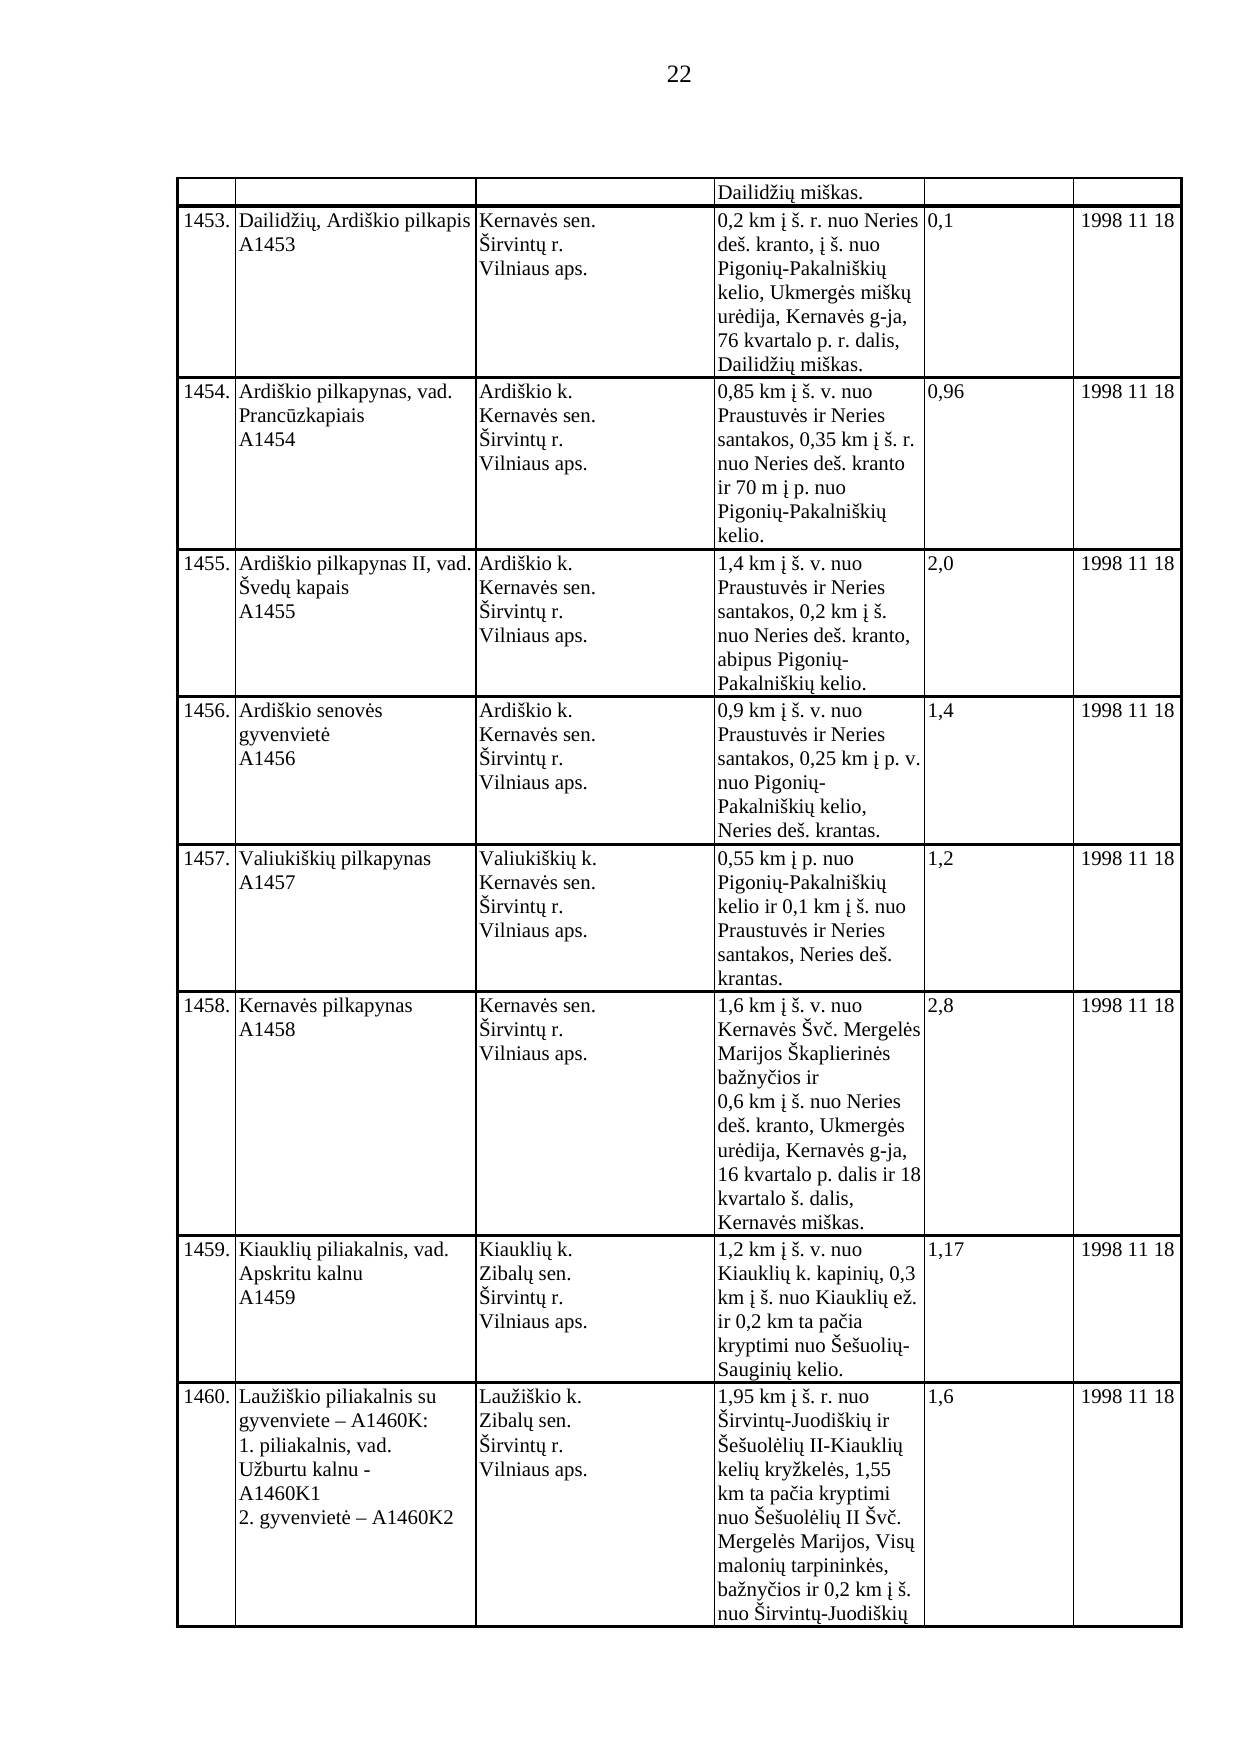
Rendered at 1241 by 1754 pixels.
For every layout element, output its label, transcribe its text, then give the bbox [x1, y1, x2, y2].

table_cell 0,55 km į p. nuo Pigonių-Pakalniškių kelio ir 0,1 km į š. nuo Praustuvės ir Neries santakos, Neries deš. krantas. [715, 846, 924, 990]
table_cell 0,9 km į š. v. nuo Praustuvės ir Neries santakos, 0,25 km į p. v. nuo Pigonių-Pakalniškių kelio, Neries deš. krantas. [715, 698, 924, 842]
table_cell Laužiškio piliakalnis su gyvenviete – A1460K: 1. piliakalnis, vad. Užburtu kalnu - A1460K1 2. gyvenvietė – A1460K2 [236, 1384, 475, 1625]
table_cell 0,85 km į š. v. nuo Praustuvės ir Neries santakos, 0,35 km į š. r. nuo Neries deš. kranto ir 70 m į p. nuo Pigonių-Pakalniškių kelio. [715, 379, 924, 547]
table_cell Ardiškio pilkapynas, vad. Prancūzkapiais A1454 [236, 379, 475, 547]
table_cell Ardiškio k. Kernavės sen. Širvintų r. Vilniaus aps. [477, 379, 714, 547]
table_cell [236, 179, 475, 204]
table_cell 1,95 km į š. r. nuo Širvintų-Juodiškių ir Šešuolėlių II-Kiauklių kelių kryžkelės, 1,55 km ta pačia kryptimi nuo Šešuolėlių II Švč. Mergelės Marijos, Visų malonių tarpininkės, bažnyčios ir 0,2 km į š. nuo Širvintų-Juodiškių [715, 1384, 924, 1625]
table_cell 1998 11 18 [1074, 993, 1180, 1234]
table_cell 1455. [179, 551, 235, 695]
table_cell 1459. [179, 1237, 235, 1381]
table_cell 1998 11 18 [1074, 551, 1180, 695]
table_cell Kernavės pilkapynas A1458 [236, 993, 475, 1234]
table_cell Ardiškio k. Kernavės sen. Širvintų r. Vilniaus aps. [477, 698, 714, 842]
table_cell 1998 11 18 [1074, 1237, 1180, 1381]
table_cell 0,96 [925, 379, 1073, 547]
table_cell [477, 179, 714, 204]
table_cell [1074, 179, 1180, 204]
table_cell Dailidžių miškas. [715, 179, 924, 204]
table_cell 1,6 km į š. v. nuo Kernavės Švč. Mergelės Marijos Škaplierinės bažnyčios ir 0,6 km į š. nuo Neries deš. kranto, Ukmergės urėdija, Kernavės g-ja, 16 kvartalo p. dalis ir 18 kvartalo š. dalis, Kernavės miškas. [715, 993, 924, 1234]
table_cell 1454. [179, 379, 235, 547]
table_cell [925, 179, 1073, 204]
table_cell Kiauklių piliakalnis, vad. Apskritu kalnu A1459 [236, 1237, 475, 1381]
table_cell Laužiškio k. Zibalų sen. Širvintų r. Vilniaus aps. [477, 1384, 714, 1625]
table_cell 1,17 [925, 1237, 1073, 1381]
table_cell 1998 11 18 [1074, 208, 1180, 376]
table_cell 1,2 [925, 846, 1073, 990]
table_cell 1,4 km į š. v. nuo Praustuvės ir Neries santakos, 0,2 km į š. nuo Neries deš. kranto, abipus Pigonių-Pakalniškių kelio. [715, 551, 924, 695]
table_cell 1,6 [925, 1384, 1073, 1625]
table_cell 1456. [179, 698, 235, 842]
table_cell 1457. [179, 846, 235, 990]
table_cell [179, 179, 235, 204]
table_cell 1,2 km į š. v. nuo Kiauklių k. kapinių, 0,3 km į š. nuo Kiauklių ež. ir 0,2 km ta pačia kryptimi nuo Šešuolių-Sauginių kelio. [715, 1237, 924, 1381]
table_cell 1458. [179, 993, 235, 1234]
table_cell 2,8 [925, 993, 1073, 1234]
table_cell Kernavės sen. Širvintų r. Vilniaus aps. [477, 993, 714, 1234]
table_cell 1998 11 18 [1074, 379, 1180, 547]
table_cell 1998 11 18 [1074, 846, 1180, 990]
table_cell Ardiškio senovės gyvenvietė A1456 [236, 698, 475, 842]
table_cell 1460. [179, 1384, 235, 1625]
table_cell Valiukiškių k. Kernavės sen. Širvintų r. Vilniaus aps. [477, 846, 714, 990]
table_cell 0,1 [925, 208, 1073, 376]
table_cell Dailidžių, Ardiškio pilkapis A1453 [236, 208, 475, 376]
table_cell Kernavės sen. Širvintų r. Vilniaus aps. [477, 208, 714, 376]
table_cell Valiukiškių pilkapynas A1457 [236, 846, 475, 990]
table_cell 1,4 [925, 698, 1073, 842]
table_cell Ardiškio pilkapynas II, vad. Švedų kapais A1455 [236, 551, 475, 695]
table_cell 2,0 [925, 551, 1073, 695]
table_cell Kiauklių k. Zibalų sen. Širvintų r. Vilniaus aps. [477, 1237, 714, 1381]
table_cell 1453. [179, 208, 235, 376]
table_cell 0,2 km į š. r. nuo Neries deš. kranto, į š. nuo Pigonių-Pakalniškių kelio, Ukmergės miškų urėdija, Kernavės g-ja, 76 kvartalo p. r. dalis, Dailidžių miškas. [715, 208, 924, 376]
table_cell Ardiškio k. Kernavės sen. Širvintų r. Vilniaus aps. [477, 551, 714, 695]
table_cell 1998 11 18 [1074, 698, 1180, 842]
table_cell 1998 11 18 [1074, 1384, 1180, 1625]
